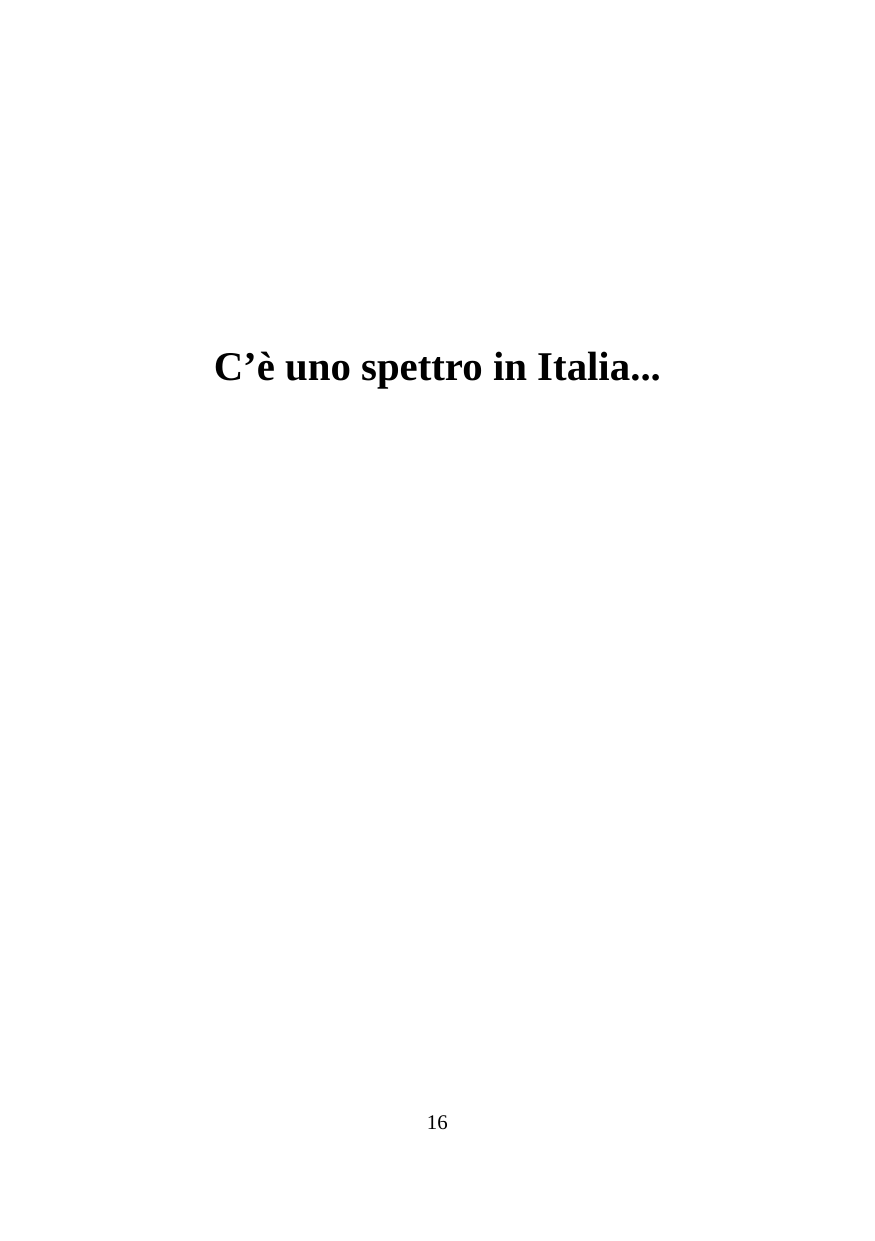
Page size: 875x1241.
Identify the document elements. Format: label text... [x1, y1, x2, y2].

subtitle C’è uno spettro in Italia... [106, 342, 768, 389]
